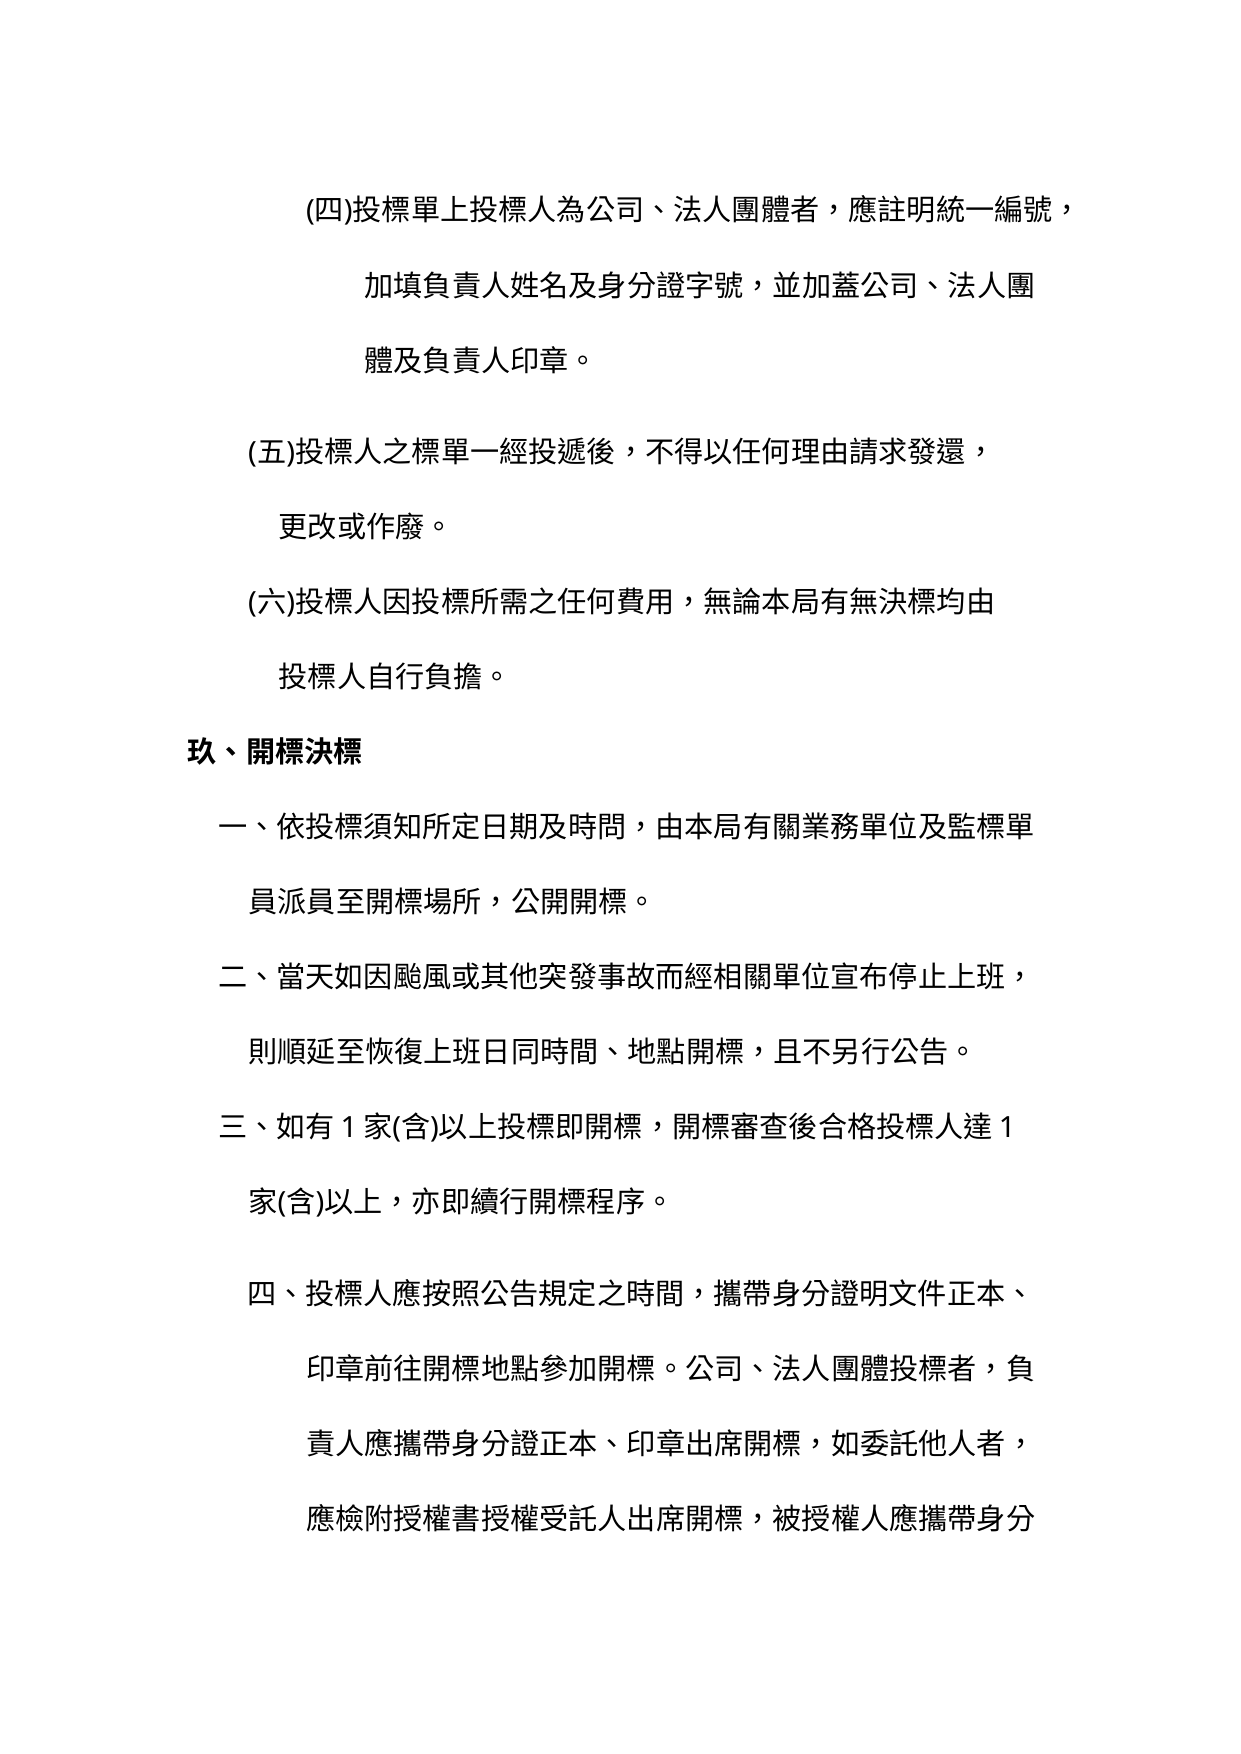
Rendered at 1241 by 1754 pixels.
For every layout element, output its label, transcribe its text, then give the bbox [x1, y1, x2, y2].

text 四、投標人應按照公告規定之時間，攜帶身分證明文件正本、印章前往開標地點參加開標。公司、法人團體投標者，負責人應攜帶身分證正本、印章出席開標，如委託他人者，應檢附授權書授權受託人出席開標，被授權人應攜帶身分證明文件正本備驗，授權書應同時有委託人及受託人簽章，如無法親自參加開標亦未委託他人而喪失重行比價之權益者，不得提出任何異議。 [247, 1248, 1053, 1548]
text (四)投標單上投標人為公司、法人團體者，應註明統一編號，加填負責人姓名及身分證字號，並加蓋公司、法人團體及負責人印章。 [306, 164, 1053, 389]
text (五)投標人之標單一經投遞後，不得以任何理由請求發還， 更改或作廢。 (六)投標人因投標所需之任何費用，無論本局有無決標均由 投標人自行負擔。 玖、開標決標 一、依投標須知所定日期及時問，由本局有關業務單位及監標單 員派員至開標場所，公開開標。 二、當天如因颱風或其他突發事故而經相關單位宣布停止上班， 則順延至恢復上班日同時間、地點開標，且不另行公告。 三、如有1家(含)以上投標即開標，開標審查後合格投標人達1 家(含)以上，亦即續行開標程序。 [187, 406, 1053, 1231]
